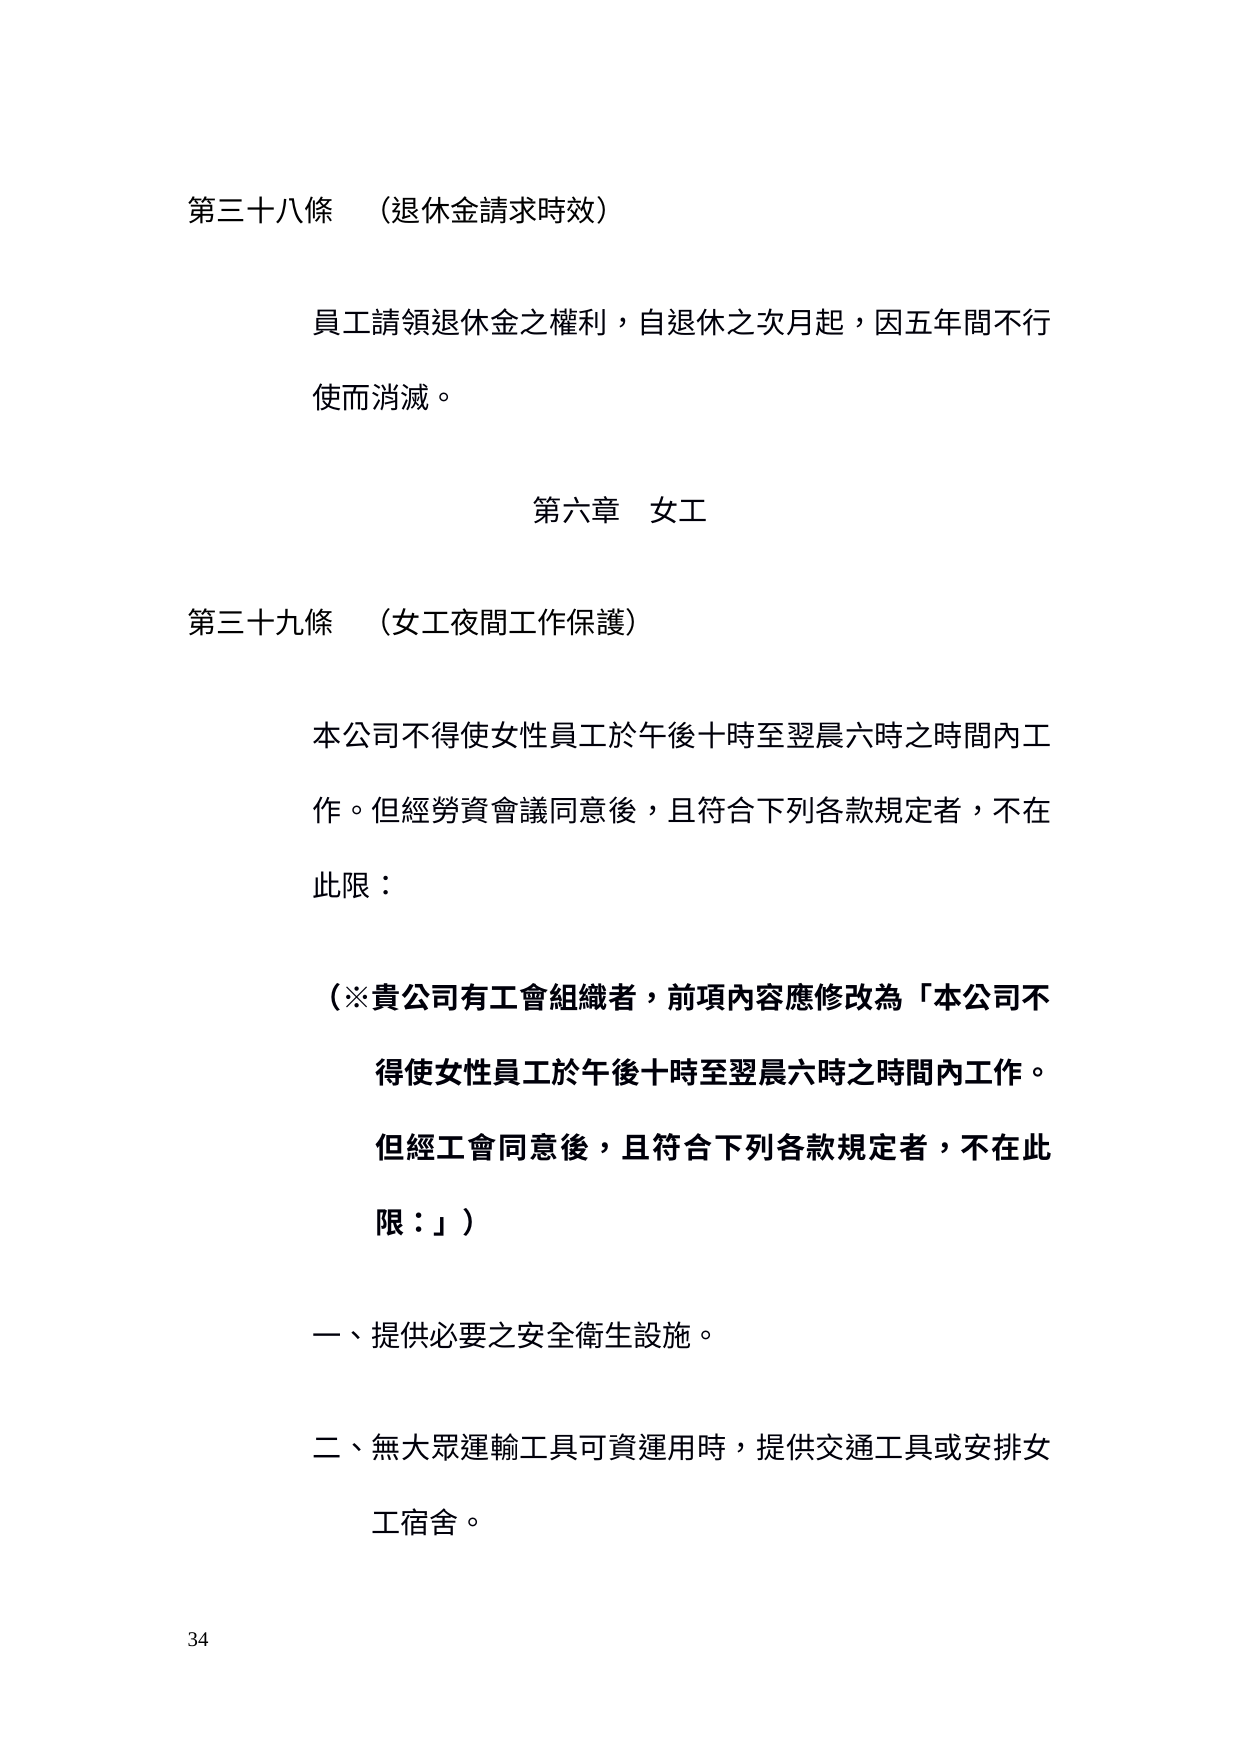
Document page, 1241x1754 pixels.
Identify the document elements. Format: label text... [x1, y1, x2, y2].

text 一、提供必要之安全衛生設施。 [312, 1289, 1053, 1364]
text 本公司不得使女性員工於午後十時至翌晨六時之時間內工作。但經勞資會議同意後，且符合下列各款規定者，不在此限： [312, 689, 1053, 914]
text 第六章 女工 [187, 464, 1053, 539]
text 第三十八條 （退休金請求時效） [187, 164, 1053, 239]
text 二、無大眾運輸工具可資運用時，提供交通工具或安排女工宿舍。 [312, 1402, 1053, 1552]
text 第三十九條 （女工夜間工作保護） [187, 577, 1053, 652]
text （※貴公司有工會組織者，前項內容應修改為「本公司不得使女性員工於午後十時至翌晨六時之時間內工作。但經工會同意後，且符合下列各款規定者，不在此限：」） [312, 952, 1053, 1252]
text 員工請領退休金之權利，自退休之次月起，因五年間不行使而消滅。 [312, 277, 1053, 427]
